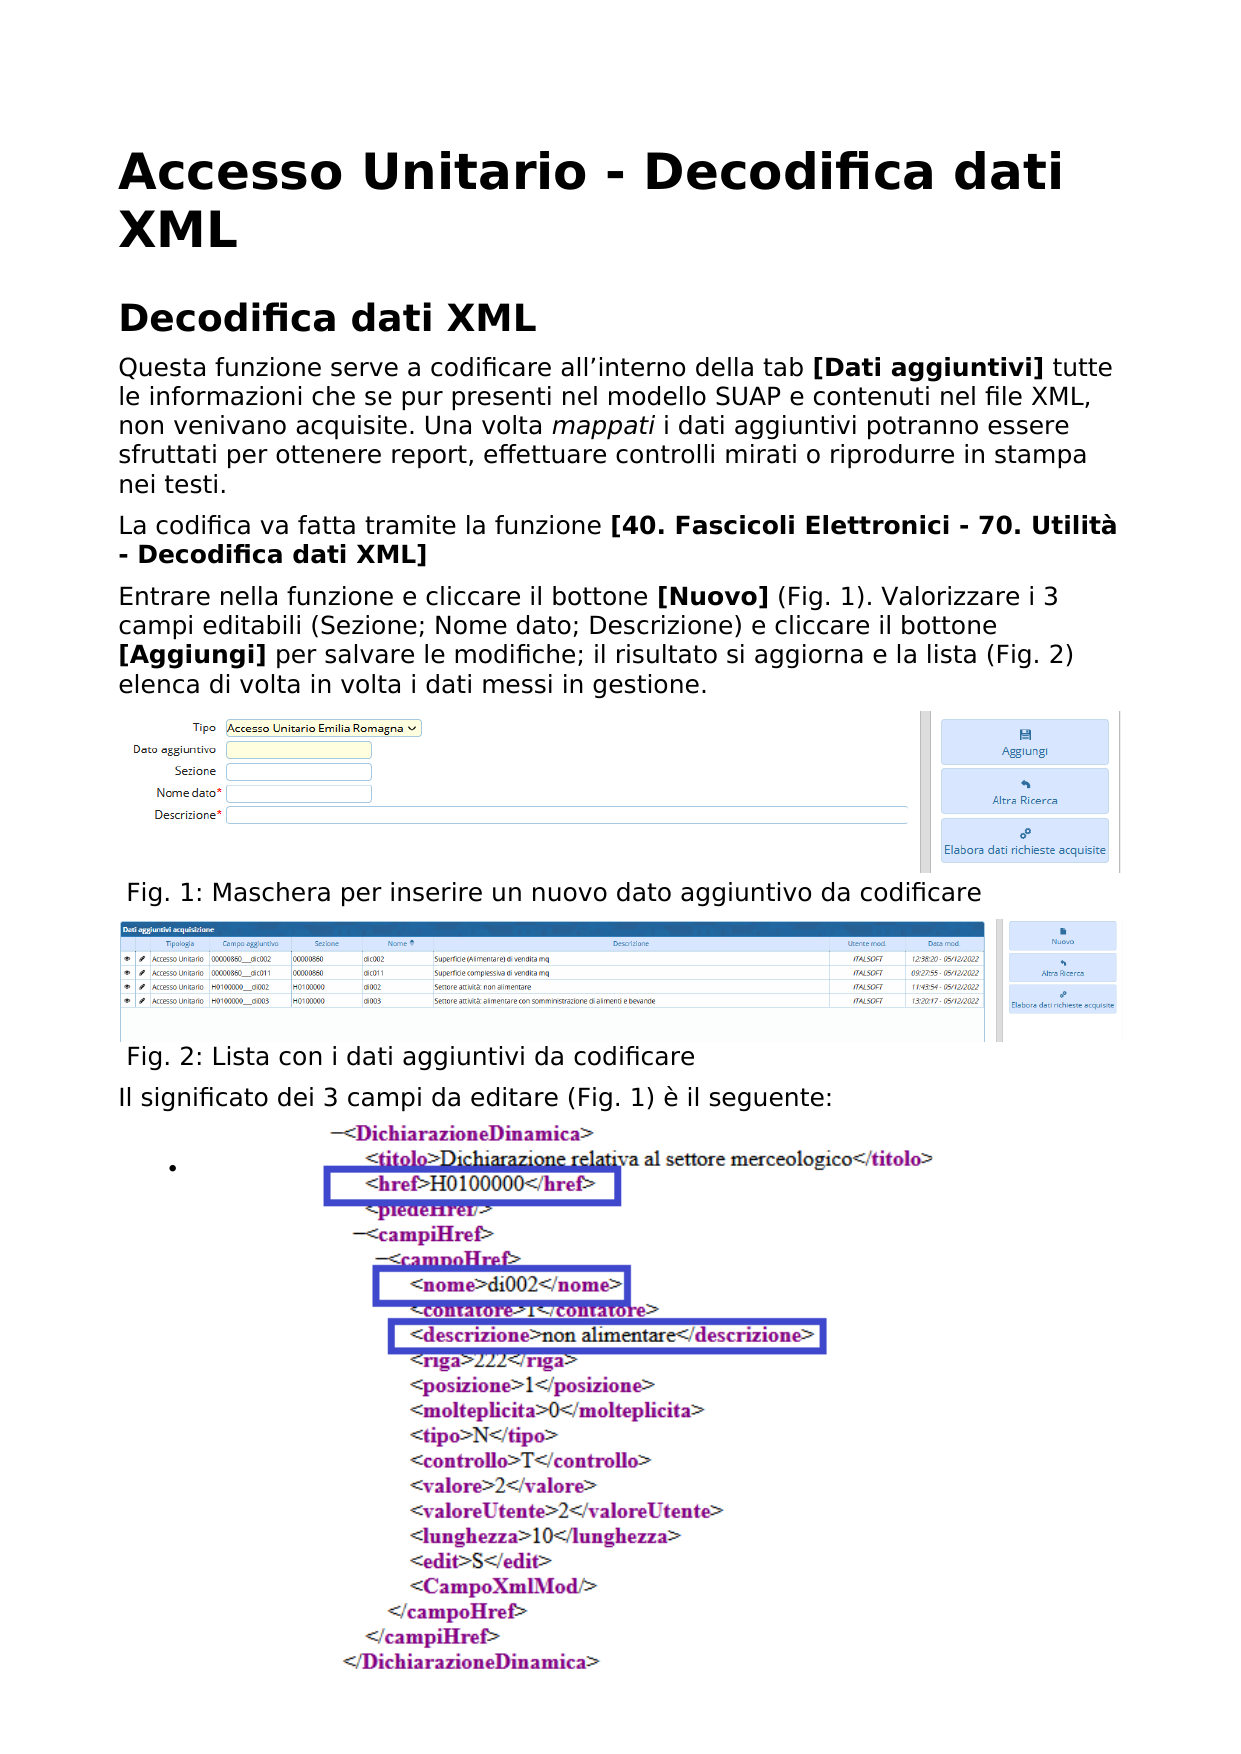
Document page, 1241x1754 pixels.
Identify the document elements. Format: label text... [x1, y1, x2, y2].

text Il significato dei 3 campi da editare (Fig. 1) è il seguente: [118, 1083, 1122, 1112]
text Fig. 2: Lista con i dati aggiuntivi da codificare [118, 1042, 1122, 1071]
subtitle Decodifica dati XML [118, 297, 1122, 341]
text Questa funzione serve a codificare all’interno della tab [Dati aggiuntivi] tutte le informazioni che se pur presenti nel modello SUAP e contenuti nel file XML, non venivano acquisite. Una volta mappati i dati aggiuntivi potranno essere sfruttati per ottenere report, effettuare controlli mirati o riprodurre in stampa nei testi. [118, 353, 1122, 499]
list [177, 1154, 307, 1184]
list [933, 1154, 1122, 1184]
picture [118, 711, 1123, 878]
picture [118, 919, 1123, 1042]
subtitle Accesso Unitario - Decodifica dati XML [118, 143, 1122, 259]
text La codifica va fatta tramite la funzione [40. Fascicoli Elettronici - 70. Utilità - Decodifica dati XML] [118, 512, 1122, 570]
text Entrare nella funzione e cliccare il bottone [Nuovo] (Fig. 1). Valorizzare i 3 campi editabili (Sezione; Nome dato; Descrizione) e cliccare il bottone [Aggiungi] per salvare le modifiche; il risultato si aggiorna e la lista (Fig. 2) elenca di volta in volta i dati messi in gestione. [118, 582, 1122, 699]
picture [307, 1125, 933, 1676]
text Fig. 1: Maschera per inserire un nuovo dato aggiuntivo da codificare [118, 878, 1122, 907]
